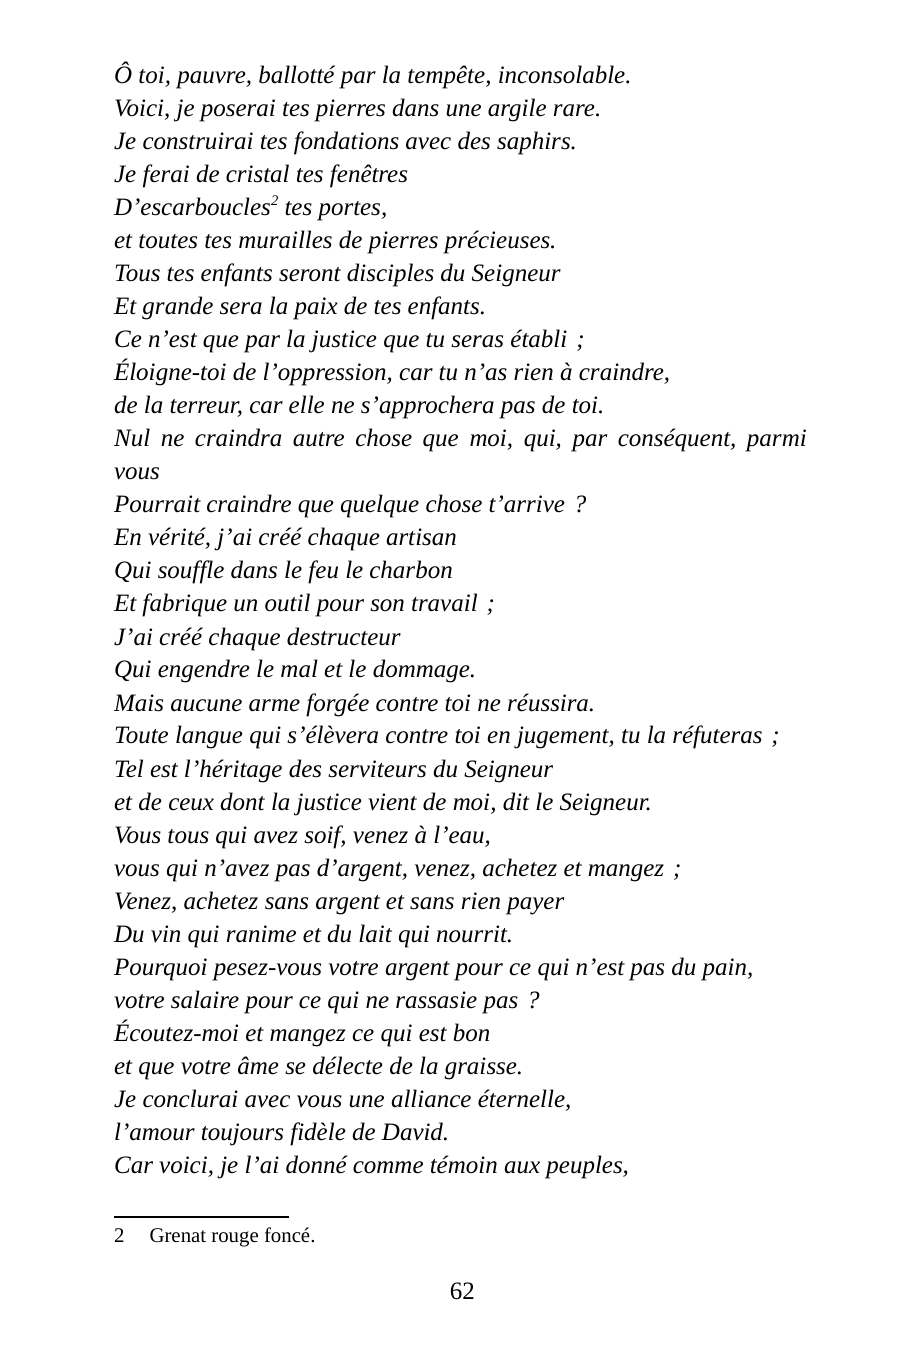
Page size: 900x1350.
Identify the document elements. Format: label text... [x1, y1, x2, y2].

text Écoutez-moi et mangez ce qui est bon [114, 1018, 810, 1047]
text l’amour toujours fidèle de David. [114, 1117, 810, 1146]
text Je ferai de cristal tes fenêtres [114, 159, 810, 188]
text Du vin qui ranime et du lait qui nourrit. [114, 919, 810, 947]
text Car voici, je l’ai donné comme témoin aux peuples, [114, 1150, 810, 1179]
text Pourquoi pesez-vous votre argent pour ce qui n’est pas du pain, [114, 952, 810, 981]
text Tel est l’héritage des serviteurs du Seigneur [114, 754, 810, 782]
text de la terreur, car elle ne s’approchera pas de toi. [114, 390, 810, 419]
text vous qui n’avez pas d’argent, venez, achetez et mangez ; [114, 853, 810, 881]
text En vérité, j’ai créé chaque artisan [114, 522, 810, 551]
text Qui engendre le mal et le dommage. [114, 654, 810, 683]
text votre salaire pour ce qui ne rassasie pas ? [114, 985, 810, 1013]
text Je conclurai avec vous une alliance éternelle, [114, 1084, 810, 1113]
text Toute langue qui s’élèvera contre toi en jugement, tu la réfuteras ; [114, 721, 810, 749]
text Tous tes enfants seront disciples du Seigneur [114, 258, 810, 287]
text Qui souffle dans le feu le charbon [114, 556, 810, 584]
text Voici, je poserai tes pierres dans une argile rare. [114, 93, 810, 122]
text Éloigne-toi de l’oppression, car tu n’as rien à craindre, [114, 357, 810, 386]
text D’escarboucles tes portes, [114, 192, 810, 221]
text et de ceux dont la justice vient de moi, dit le Seigneur. [114, 787, 810, 815]
text Je construirai tes fondations avec des saphirs. [114, 126, 810, 155]
text et que votre âme se délecte de la graisse. [114, 1051, 810, 1079]
text Ô toi, pauvre, ballotté par la tempête, inconsolable. [114, 60, 810, 89]
text Mais aucune arme forgée contre toi ne réussira. [114, 688, 810, 716]
text Venez, achetez sans argent et sans rien payer [114, 886, 810, 914]
text Ce n’est que par la justice que tu seras établi ; [114, 324, 810, 353]
text et toutes tes murailles de pierres précieuses. [114, 225, 810, 254]
text Et grande sera la paix de tes enfants. [114, 291, 810, 320]
text J’ai créé chaque destructeur [114, 622, 810, 650]
text Vous tous qui avez soif, venez à l’eau, [114, 820, 810, 848]
text Et fabrique un outil pour son travail ; [114, 588, 810, 617]
text Nul ne craindra autre chose que moi, qui, par conséquent, parmi vous [114, 423, 810, 485]
text Grenat rouge foncé. [114, 1223, 810, 1247]
text Pourrait craindre que quelque chose t’arrive ? [114, 489, 810, 518]
